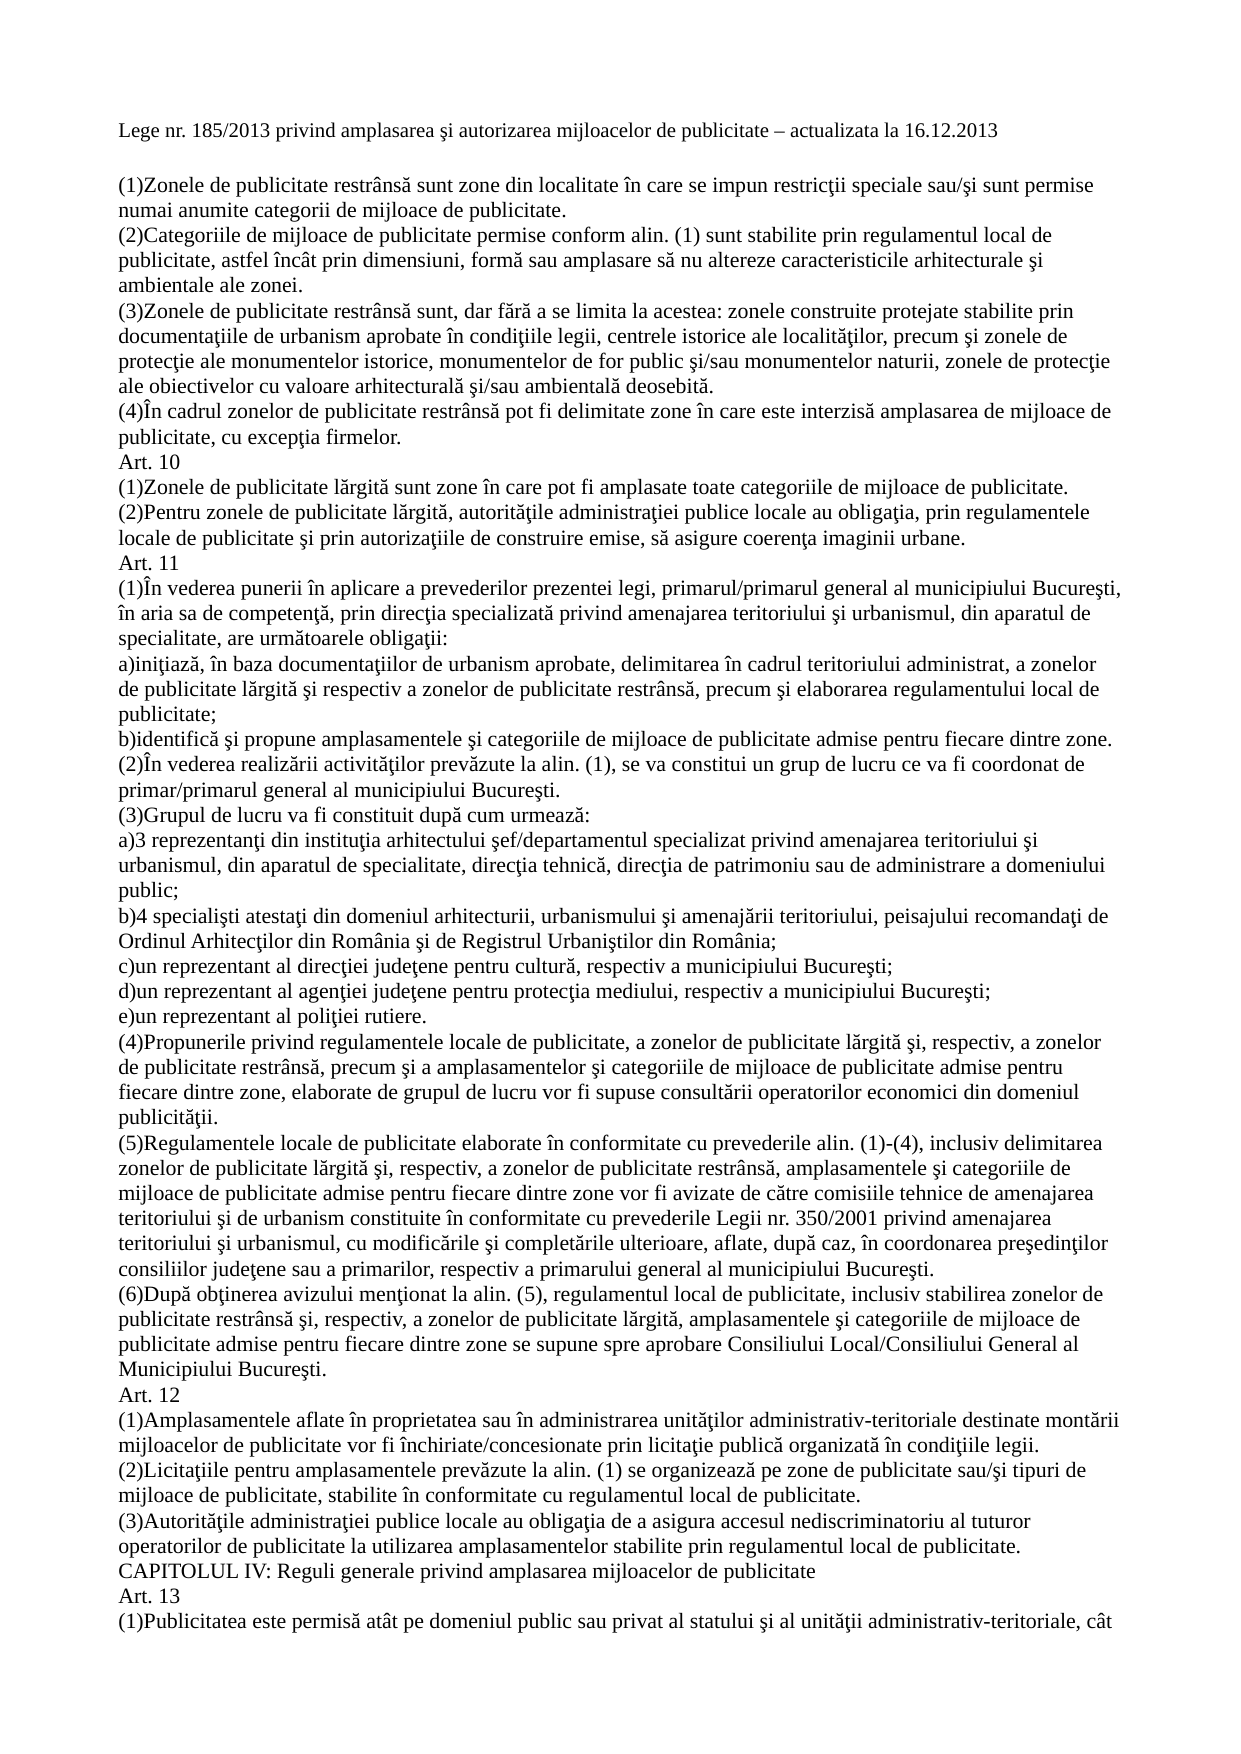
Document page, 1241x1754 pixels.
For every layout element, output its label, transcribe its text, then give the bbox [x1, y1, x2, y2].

text (4)Propunerile privind regulamentele locale de publicitate, a zonelor de publicitate lărgită şi, respectiv, a zonelor de publicitate restrânsă, precum şi a amplasamentelor şi categoriile de mijloace de publicitate admise pentru fiecare dintre zone, elaborate de grupul de lucru vor fi supuse consultării operatorilor economici din domeniul publicităţii. [118, 1029, 1122, 1129]
text (3)Autorităţile administraţiei publice locale au obligaţia de a asigura accesul nediscriminatoriu al tuturor operatorilor de publicitate la utilizarea amplasamentelor stabilite prin regulamentul local de publicitate. [118, 1508, 1122, 1558]
text (2)Categoriile de mijloace de publicitate permise conform alin. (1) sunt stabilite prin regulamentul local de publicitate, astfel încât prin dimensiuni, formă sau amplasare să nu altereze caracteristicile arhitecturale şi ambientale ale zonei. [118, 222, 1122, 298]
text (1)Amplasamentele aflate în proprietatea sau în administrarea unităţilor administrativ-teritoriale destinate montării mijloacelor de publicitate vor fi închiriate/concesionate prin licitaţie publică organizată în condiţiile legii. [118, 1407, 1122, 1457]
text a)iniţiază, în baza documentaţiilor de urbanism aprobate, delimitarea în cadrul teritoriului administrat, a zonelor de publicitate lărgită şi respectiv a zonelor de publicitate restrânsă, precum şi elaborarea regulamentului local de publicitate; [118, 651, 1122, 726]
text Art. 12 [118, 1382, 1122, 1407]
text (5)Regulamentele locale de publicitate elaborate în conformitate cu prevederile alin. (1)-(4), inclusiv delimitarea zonelor de publicitate lărgită şi, respectiv, a zonelor de publicitate restrânsă, amplasamentele şi categoriile de mijloace de publicitate admise pentru fiecare dintre zone vor fi avizate de către comisiile tehnice de amenajarea teritoriului şi de urbanism constituite în conformitate cu prevederile Legii nr. 350/2001 privind amenajarea teritoriului şi urbanismul, cu modificările şi completările ulterioare, aflate, după caz, în coordonarea preşedinţilor consiliilor judeţene sau a primarilor, respectiv a primarului general al municipiului Bucureşti. [118, 1129, 1122, 1281]
text Art. 13 [118, 1583, 1122, 1608]
text e)un reprezentant al poliţiei rutiere. [118, 1003, 1122, 1029]
text (2)Licitaţiile pentru amplasamentele prevăzute la alin. (1) se organizează pe zone de publicitate sau/şi tipuri de mijloace de publicitate, stabilite în conformitate cu regulamentul local de publicitate. [118, 1457, 1122, 1508]
text (1)Zonele de publicitate restrânsă sunt zone din localitate în care se impun restricţii speciale sau/şi sunt permise numai anumite categorii de mijloace de publicitate. [118, 172, 1122, 222]
text (6)După obţinerea avizului menţionat la alin. (5), regulamentul local de publicitate, inclusiv stabilirea zonelor de publicitate restrânsă şi, respectiv, a zonelor de publicitate lărgită, amplasamentele şi categoriile de mijloace de publicitate admise pentru fiecare dintre zone se supune spre aprobare Consiliului Local/Consiliului General al Municipiului Bucureşti. [118, 1281, 1122, 1382]
text b)identifică şi propune amplasamentele şi categoriile de mijloace de publicitate admise pentru fiecare dintre zone. [118, 726, 1122, 751]
text (2)În vederea realizării activităţilor prevăzute la alin. (1), se va constitui un grup de lucru ce va fi coordonat de primar/primarul general al municipiului Bucureşti. [118, 751, 1122, 802]
text d)un reprezentant al agenţiei judeţene pentru protecţia mediului, respectiv a municipiului Bucureşti; [118, 978, 1122, 1003]
text (3)Grupul de lucru va fi constituit după cum urmează: [118, 802, 1122, 827]
text (1)Publicitatea este permisă atât pe domeniul public sau privat al statului şi al unităţii administrativ-teritoriale, cât [118, 1608, 1122, 1634]
text a)3 reprezentanţi din instituţia arhitectului şef/departamentul specializat privind amenajarea teritoriului şi urbanismul, din aparatul de specialitate, direcţia tehnică, direcţia de patrimoniu sau de administrare a domeniului public; [118, 827, 1122, 903]
text b)4 specialişti atestaţi din domeniul arhitecturii, urbanismului şi amenajării teritoriului, peisajului recomandaţi de Ordinul Arhitecţilor din România şi de Registrul Urbaniştilor din România; [118, 903, 1122, 953]
text CAPITOLUL IV: Reguli generale privind amplasarea mijloacelor de publicitate [118, 1558, 1122, 1583]
text Art. 11 [118, 550, 1122, 575]
text (2)Pentru zonele de publicitate lărgită, autorităţile administraţiei publice locale au obligaţia, prin regulamentele locale de publicitate şi prin autorizaţiile de construire emise, să asigure coerenţa imaginii urbane. [118, 499, 1122, 550]
text Art. 10 [118, 449, 1122, 474]
text (3)Zonele de publicitate restrânsă sunt, dar fără a se limita la acestea: zonele construite protejate stabilite prin documentaţiile de urbanism aprobate în condiţiile legii, centrele istorice ale localităţilor, precum şi zonele de protecţie ale monumentelor istorice, monumentelor de for public şi/sau monumentelor naturii, zonele de protecţie ale obiectivelor cu valoare arhitecturală şi/sau ambientală deosebită. [118, 298, 1122, 398]
text (1)Zonele de publicitate lărgită sunt zone în care pot fi amplasate toate categoriile de mijloace de publicitate. [118, 474, 1122, 499]
text c)un reprezentant al direcţiei judeţene pentru cultură, respectiv a municipiului Bucureşti; [118, 953, 1122, 978]
text (4)În cadrul zonelor de publicitate restrânsă pot fi delimitate zone în care este interzisă amplasarea de mijloace de publicitate, cu excepţia firmelor. [118, 398, 1122, 449]
text (1)În vederea punerii în aplicare a prevederilor prezentei legi, primarul/primarul general al municipiului Bucureşti, în aria sa de competenţă, prin direcţia specializată privind amenajarea teritoriului şi urbanismul, din aparatul de specialitate, are următoarele obligaţii: [118, 575, 1122, 651]
